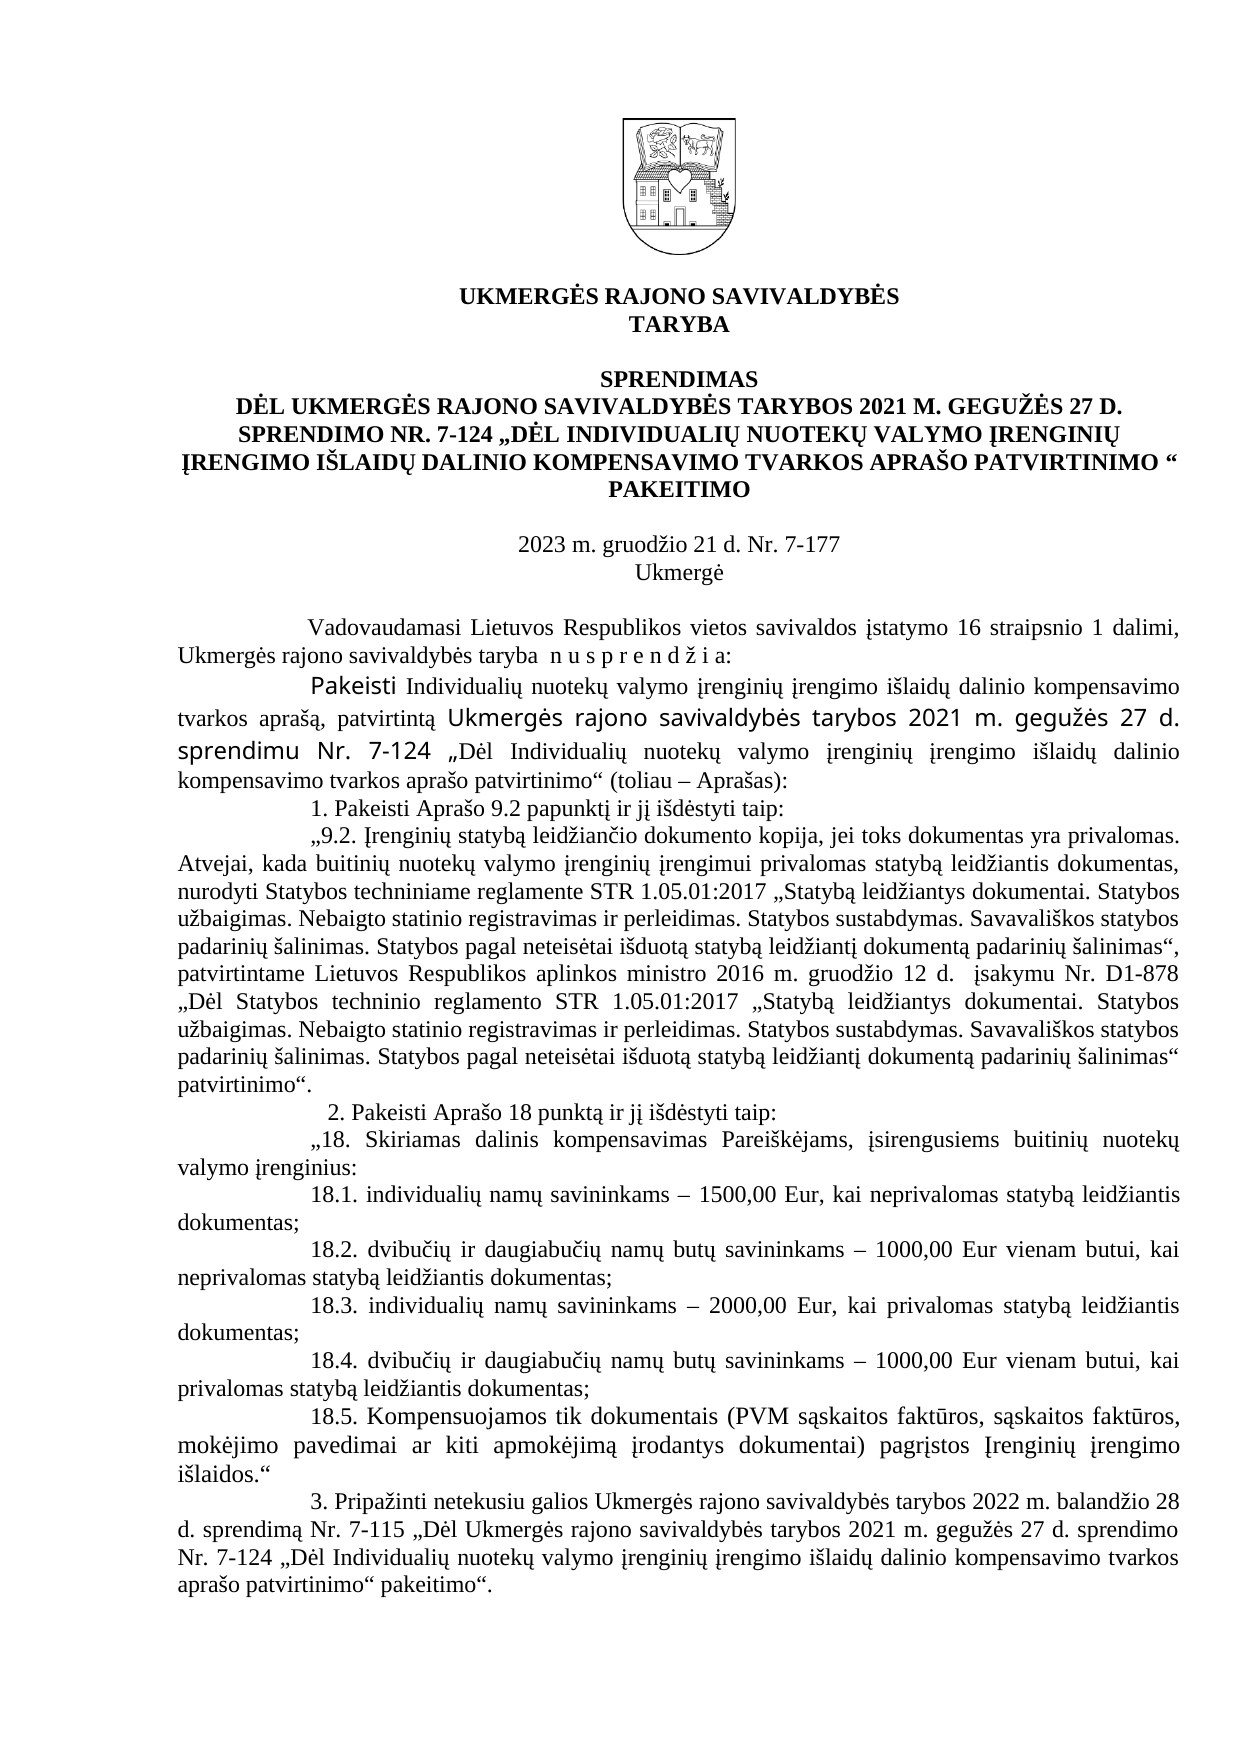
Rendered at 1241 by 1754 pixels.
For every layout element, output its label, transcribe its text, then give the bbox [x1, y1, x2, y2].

text „9.2. Įrenginių statybą leidžiančio dokumento kopija, jei toks dokumentas yra privalomas. Atvejai, kada buitinių nuotekų valymo įrenginių įrengimui privalomas statybą leidžiantis dokumentas, nurodyti Statybos techniniame reglamente STR 1.05.01:2017 „Statybą leidžiantys dokumentai. Statybos užbaigimas. Nebaigto statinio registravimas ir perleidimas. Statybos sustabdymas. Savavališkos statybos padarinių šalinimas. Statybos pagal neteisėtai išduotą statybą leidžiantį dokumentą padarinių šalinimas“, patvirtintame Lietuvos Respublikos aplinkos ministro 2016 m. gruodžio 12 d. įsakymu Nr. D1-878 „Dėl Statybos techninio reglamento STR 1.05.01:2017 „Statybą leidžiantys dokumentai. Statybos užbaigimas. Nebaigto statinio registravimas ir perleidimas. Statybos sustabdymas. Savavališkos statybos padarinių šalinimas. Statybos pagal neteisėtai išduotą statybą leidžiantį dokumentą padarinių šalinimas“ patvirtinimo“. [177, 821, 1181, 1097]
text 18.1. individualių namų savininkams – 1500,00 Eur, kai neprivalomas statybą leidžiantis dokumentas; [177, 1180, 1181, 1236]
text „18. Skiriamas dalinis kompensavimas Pareiškėjams, įsirengusiems buitinių nuotekų valymo įrenginius: [177, 1125, 1181, 1180]
text 18.4. dvibučių ir daugiabučių namų butų savininkams – 1000,00 Eur vienam butui, kai privalomas statybą leidžiantis dokumentas; [177, 1346, 1181, 1401]
text UKMERGĖS RAJONO SAVIVALDYBĖS [177, 282, 1181, 309]
text 3. Pripažinti netekusiu galios Ukmergės rajono savivaldybės tarybos 2022 m. balandžio 28 d. sprendimą Nr. 7-115 „Dėl Ukmergės rajono savivaldybės tarybos 2021 m. gegužės 27 d. sprendimo Nr. 7-124 „Dėl Individualių nuotekų valymo įrenginių įrengimo išlaidų dalinio kompensavimo tvarkos aprašo patvirtinimo“ pakeitimo“. [177, 1487, 1181, 1598]
text 2023 m. gruodžio 21 d. Nr. 7-177 [177, 530, 1181, 558]
text 18.2. dvibučių ir daugiabučių namų butų savininkams – 1000,00 Eur vienam butui, kai neprivalomas statybą leidžiantis dokumentas; [177, 1236, 1181, 1291]
text SPRENDIMAS [177, 365, 1181, 392]
text TARYBA [177, 309, 1181, 337]
text 2. Pakeisti Aprašo 18 punktą ir jį išdėstyti taip: [177, 1097, 1181, 1125]
text Pakeisti Individualių nuotekų valymo įrenginių įrengimo išlaidų dalinio kompensavimo tvarkos aprašą, patvirtintą Ukmergės rajono savivaldybės tarybos 2021 m. gegužės 27 d. sprendimu Nr. 7-124 „Dėl Individualių nuotekų valymo įrenginių įrengimo išlaidų dalinio kompensavimo tvarkos aprašo patvirtinimo“ (toliau – Aprašas): [177, 668, 1181, 794]
text 18.5. Kompensuojamos tik dokumentais (PVM sąskaitos faktūros, sąskaitos faktūros, mokėjimo pavedimai ar kiti apmokėjimą įrodantys dokumentai) pagrįstos Įrenginių įrengimo išlaidos.“ [177, 1401, 1181, 1487]
text Ukmergė [177, 558, 1181, 586]
text 18.3. individualių namų savininkams – 2000,00 Eur, kai privalomas statybą leidžiantis dokumentas; [177, 1291, 1181, 1346]
text Vadovaudamasi Lietuvos Respublikos vietos savivaldos įstatymo 16 straipsnio 1 dalimi, Ukmergės rajono savivaldybės taryba n u s p r e n d ž i a: [177, 613, 1181, 668]
text DĖL UKMERGĖS RAJONO SAVIVALDYBĖS TARYBOS 2021 M. GEGUŽĖS 27 D. SPRENDIMO NR. 7-124 „DĖL INDIVIDUALIŲ NUOTEKŲ VALYMO ĮRENGINIŲ ĮRENGIMO IŠLAIDŲ DALINIO KOMPENSAVIMO TVARKOS APRAŠO PATVIRTINIMO “ PAKEITIMO [177, 392, 1181, 503]
text 1. Pakeisti Aprašo 9.2 papunktį ir jį išdėstyti taip: [177, 794, 1181, 821]
